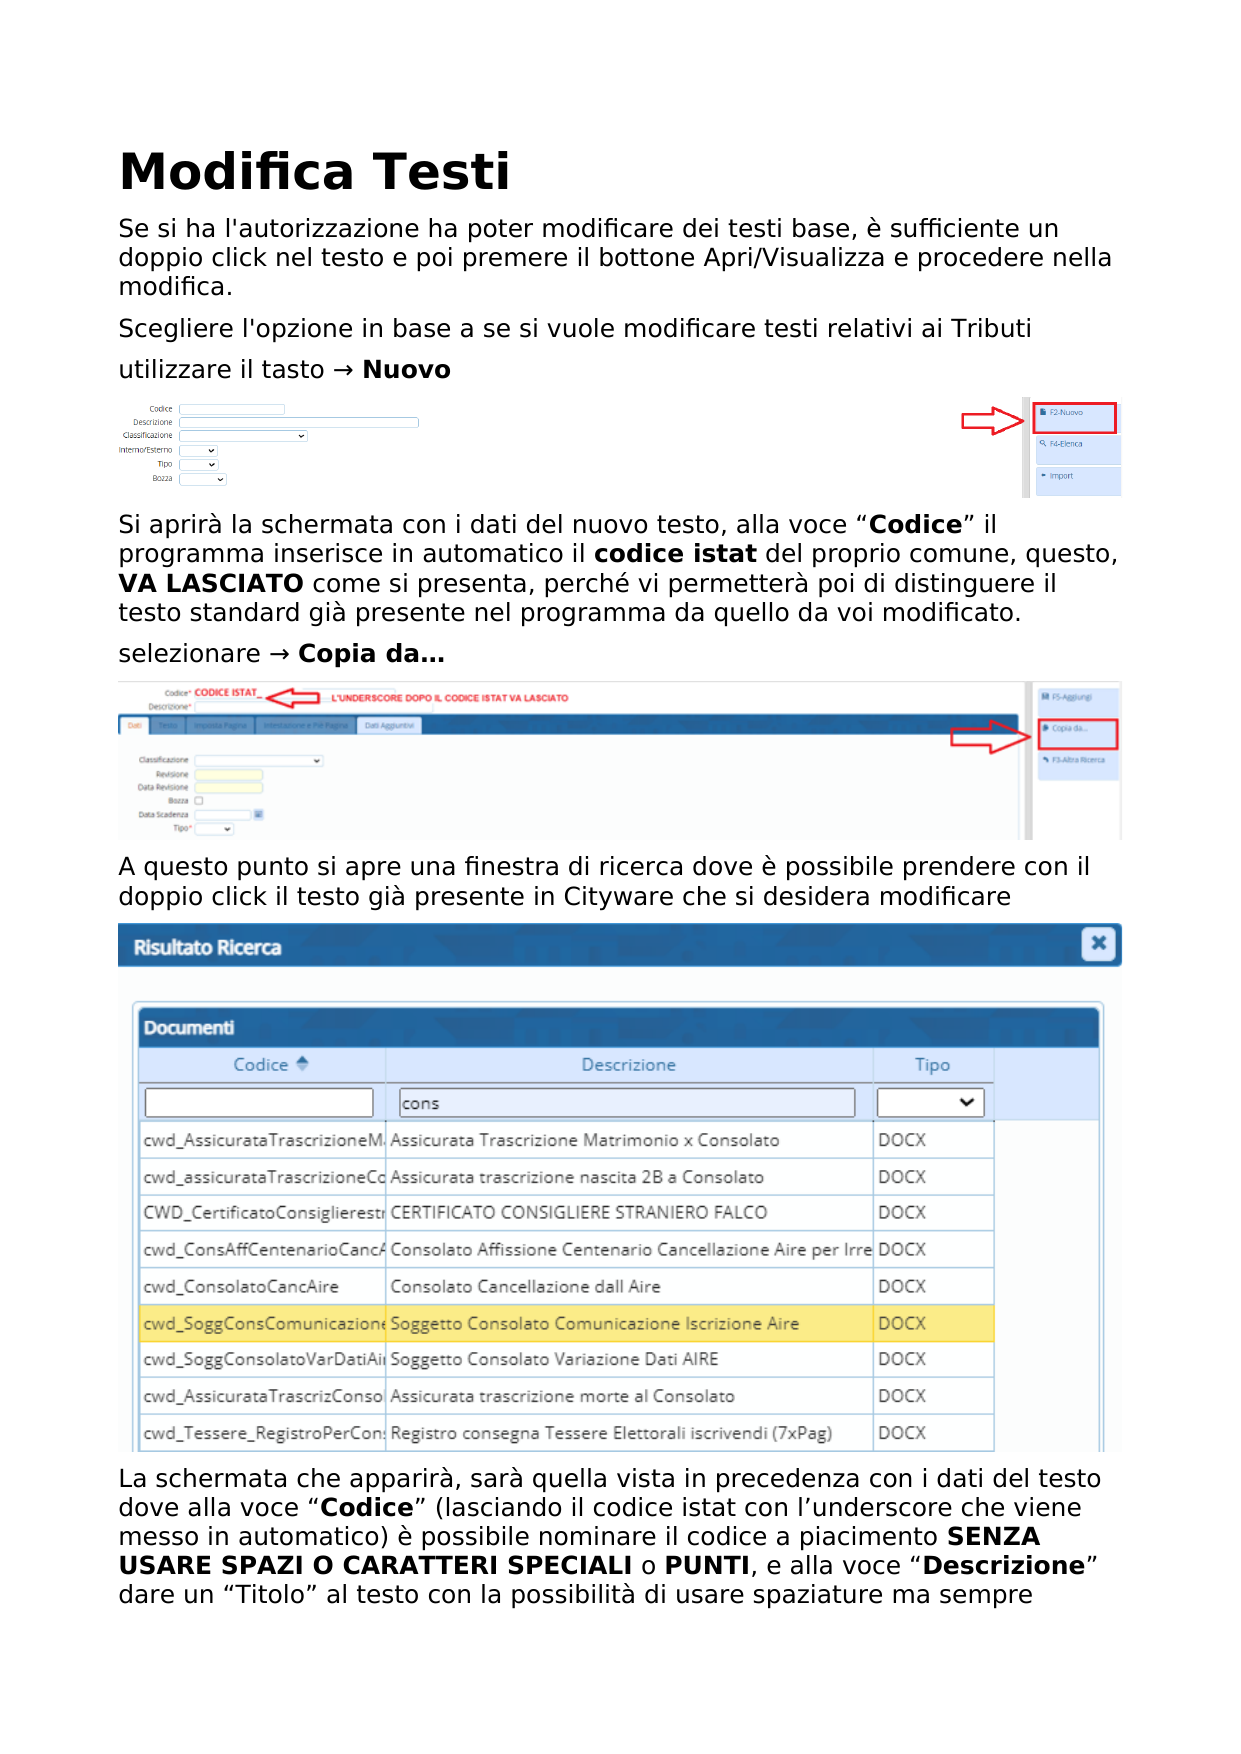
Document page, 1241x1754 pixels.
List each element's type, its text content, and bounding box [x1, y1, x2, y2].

text La schermata che apparirà, sarà quella vista in precedenza con i dati del testo dove alla voce “Codice” (lasciando il codice istat con l’underscore che viene messo in automatico) è possibile nominare il codice a piacimento SENZA USARE SPAZI O CARATTERI SPECIALI o PUNTI, e alla voce “Descrizione” dare un “Titolo” al testo con la possibilità di usare spaziature ma sempre [118, 1464, 1122, 1610]
picture [118, 681, 1123, 840]
text Scegliere l'opzione in base a se si vuole modificare testi relativi ai Tributi [118, 314, 1122, 343]
text selezionare → Copia da… [118, 639, 1122, 669]
text Se si ha l'autorizzazione ha poter modificare dei testi base, è sufficiente un doppio click nel testo e poi premere il bottone Apri/Visualizza e procedere nella modifica. [118, 214, 1122, 301]
text A questo punto si apre una finestra di ricerca dove è possibile prendere con il doppio click il testo già presente in Cityware che si desidera modificare [118, 852, 1122, 911]
picture [118, 397, 1123, 498]
text utilizzare il tasto → Nuovo [118, 356, 1122, 385]
picture [118, 923, 1123, 1452]
text Si aprirà la schermata con i dati del nuovo testo, alla voce “Codice” il programma inserisce in automatico il codice istat del proprio comune, questo, VA LASCIATO come si presenta, perché vi permetterà poi di distinguere il testo standard già presente nel programma da quello da voi modificato. [118, 510, 1122, 627]
subtitle Modifica Testi [118, 143, 1122, 201]
